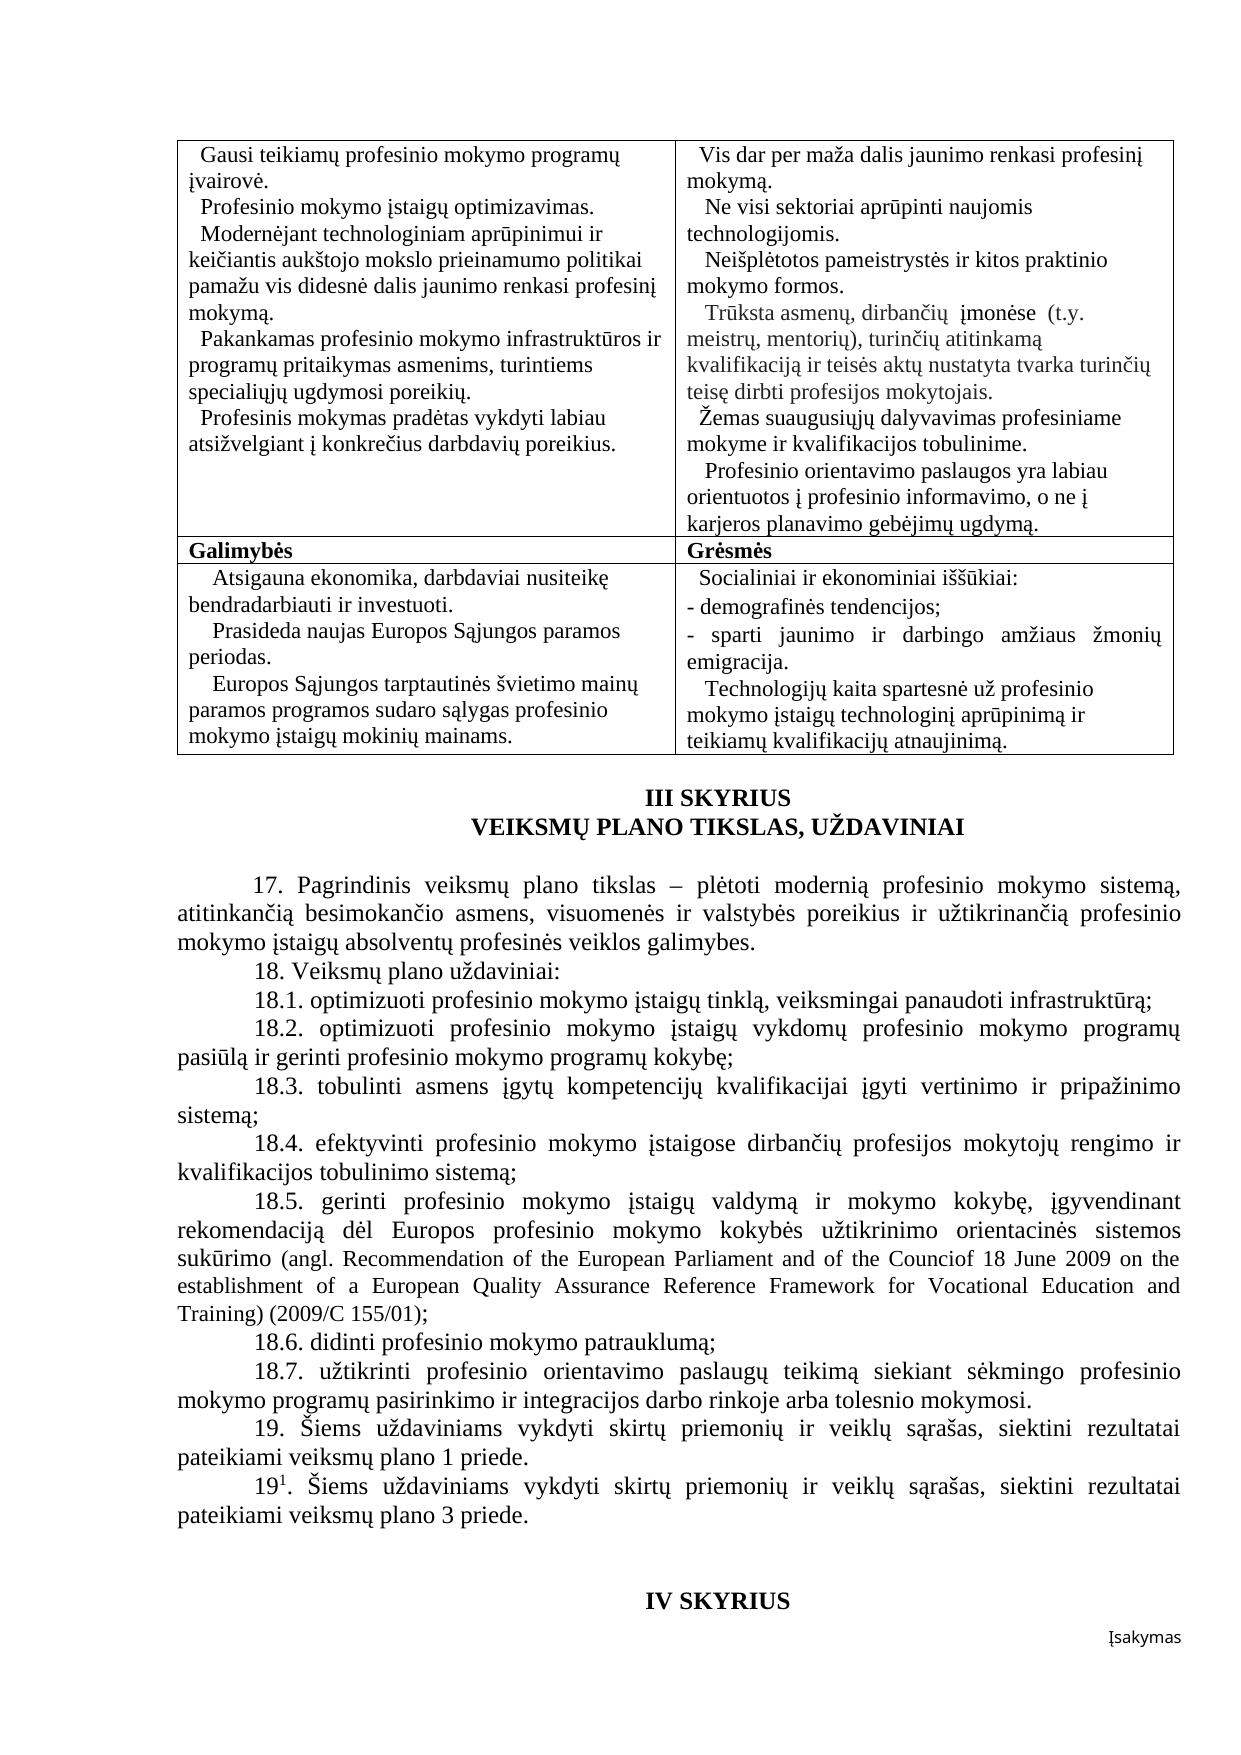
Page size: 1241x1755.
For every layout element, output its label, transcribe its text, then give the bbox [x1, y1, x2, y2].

text 18.3. tobulinti asmens įgytų kompetencijų kvalifikacijai įgyti vertinimo ir pripažinimo sistemą; [177, 1071, 1182, 1128]
text 18.4. efektyvinti profesinio mokymo įstaigose dirbančių profesijos mokytojų rengimo ir kvalifikacijos tobulinimo sistemą; [177, 1128, 1182, 1186]
text III SKYRIUS [177, 783, 1182, 812]
text 191. Šiems uždaviniams vykdyti skirtų priemonių ir veiklų sąrašas, siektini rezultatai pateikiami veiksmų plano 3 priede. [177, 1471, 1182, 1528]
text 18.5. gerinti profesinio mokymo įstaigų valdymą ir mokymo kokybę, įgyvendinant rekomendaciją dėl Europos profesinio mokymo kokybės užtikrinimo orientacinės sistemos sukūrimo (angl. Recommendation of the European Parliament and of the Counciof 18 June 2009 on the establishment of a European Quality Assurance Reference Framework for Vocational Education and Training) (2009/C 155/01); [177, 1186, 1182, 1327]
text 18.2. optimizuoti profesinio mokymo įstaigų vykdomų profesinio mokymo programų pasiūlą ir gerinti profesinio mokymo programų kokybę; [177, 1013, 1182, 1071]
text 17. Pagrindinis veiksmų plano tikslas – plėtoti modernią profesinio mokymo sistemą, atitinkančią besimokančio asmens, visuomenės ir valstybės poreikius ir užtikrinančią profesinio mokymo įstaigų absolventų profesinės veiklos galimybes. [177, 870, 1182, 956]
table_cell Galimybės [178, 537, 675, 563]
text 18.6. didinti profesinio mokymo patrauklumą; [177, 1327, 1182, 1356]
table_cell Vis dar per maža dalis jaunimo renkasi profesinį mokymą. Ne visi sektoriai aprūpinti naujomis technologijomis. Neišplėtotos pameistrystės ir kitos praktinio mokymo formos. Trūksta asmenų, dirbančių įmonėse (t.y. meistrų, mentorių), turinčių atitinkamą kvalifikaciją ir teisės aktų nustatyta tvarka turinčių teisę dirbti profesijos mokytojais. Žemas suaugusiųjų dalyvavimas profesiniame mokyme ir kvalifikacijos tobulinime. Profesinio orientavimo paslaugos yra labiau orientuotos į profesinio informavimo, o ne į karjeros planavimo gebėjimų ugdymą. [676, 141, 1173, 536]
text IV SKYRIUS [177, 1586, 1182, 1615]
text 18.1. optimizuoti profesinio mokymo įstaigų tinklą, veiksmingai panaudoti infrastruktūrą; [177, 985, 1182, 1013]
text 18. Veiksmų plano uždaviniai: [177, 956, 1182, 985]
text 19. Šiems uždaviniams vykdyti skirtų priemonių ir veiklų sąrašas, siektini rezultatai pateikiami veiksmų plano 1 priede. [177, 1413, 1182, 1471]
text VEIKSMŲ PLANO TIKSLAS, UŽDAVINIAI [177, 812, 1182, 841]
table_cell Gausi teikiamų profesinio mokymo programų įvairovė. Profesinio mokymo įstaigų optimizavimas. Modernėjant technologiniam aprūpinimui ir keičiantis aukštojo mokslo prieinamumo politikai pamažu vis didesnė dalis jaunimo renkasi profesinį mokymą. Pakankamas profesinio mokymo infrastruktūros ir programų pritaikymas asmenims, turintiems specialiųjų ugdymosi poreikių. Profesinis mokymas pradėtas vykdyti labiau atsižvelgiant į konkrečius darbdavių poreikius. [178, 141, 675, 536]
table_cell Socialiniai ir ekonominiai iššūkiai: - - demografinės tendencijos; - - sparti jaunimo ir darbingo amžiaus žmonių emigracija. Technologijų kaita spartesnė už profesinio mokymo įstaigų technologinį aprūpinimą ir teikiamų kvalifikacijų atnaujinimą. [676, 564, 1173, 754]
table_cell Atsigauna ekonomika, darbdaviai nusiteikę bendradarbiauti ir investuoti. Prasideda naujas Europos Sąjungos paramos periodas. Europos Sąjungos tarptautinės švietimo mainų paramos programos sudaro sąlygas profesinio mokymo įstaigų mokinių mainams. [178, 564, 675, 754]
text 18.7. užtikrinti profesinio orientavimo paslaugų teikimą siekiant sėkmingo profesinio mokymo programų pasirinkimo ir integracijos darbo rinkoje arba tolesnio mokymosi. [177, 1356, 1182, 1413]
table_cell Grėsmės [676, 537, 1173, 563]
